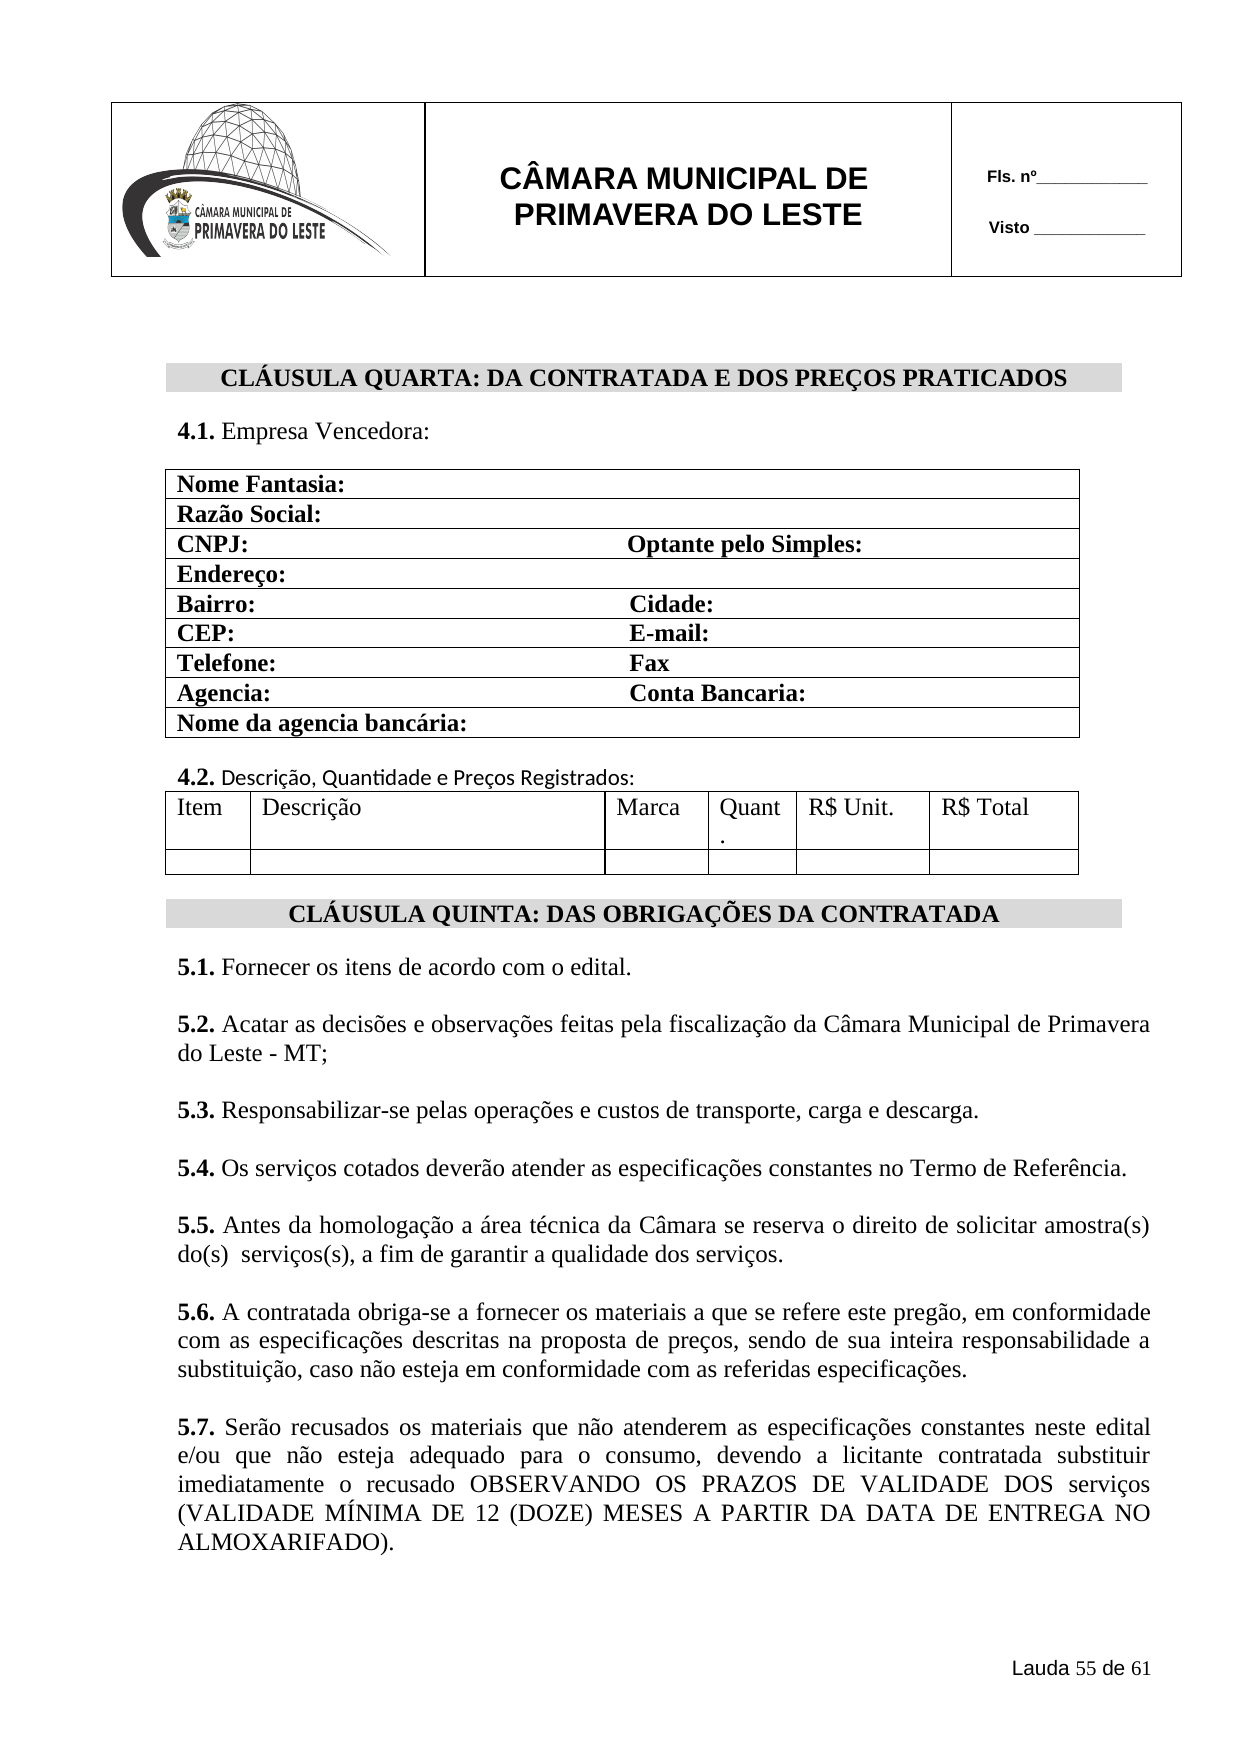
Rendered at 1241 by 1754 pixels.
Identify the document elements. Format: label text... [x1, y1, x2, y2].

table_cell CEP: [166, 619, 618, 647]
table_header Nome Fantasia: [166, 470, 1079, 498]
table_header Quant. [709, 792, 796, 849]
table_cell Bairro: [166, 589, 618, 617]
table_header CLÁUSULA QUARTA: DA CONTRATADA E DOS PREÇOS PRATICADOS [166, 363, 1122, 392]
table_cell Razão Social: [166, 499, 1079, 528]
table_header R$ Total [930, 792, 1078, 849]
table_cell [930, 850, 1078, 874]
table_cell Telefone: [166, 648, 618, 677]
picture [122, 103, 392, 257]
table_header Descrição [251, 792, 604, 849]
table_cell Conta Bancaria: [618, 678, 1079, 707]
table_cell [797, 850, 929, 874]
table_cell [606, 850, 708, 874]
table_cell CNPJ: [166, 529, 616, 558]
text 4.2. Descrição, Quantidade e Preços Registrados: [177, 762, 1152, 791]
table_header R$ Unit. [797, 792, 929, 849]
table_cell [709, 850, 796, 874]
text 5.5. Antes da homologação a área técnica da Câmara se reserva o direito de solicitar amostra(s) do(s) serviços(s), a fim de garantir a qualidade dos serviços. [177, 1211, 1152, 1268]
text 5.7. Serão recusados os materiais que não atenderem as especificações constantes neste edital e/ou que não esteja adequado para o consumo, devendo a licitante contratada substituir imediatamente o recusado OBSERVANDO OS PRAZOS DE VALIDADE DOS serviços (VALIDADE MÍNIMA DE 12 (DOZE) MESES A PARTIR DA DATA DE ENTREGA NO ALMOXARIFADO). [177, 1412, 1152, 1556]
table_cell E-mail: [618, 619, 1079, 647]
table_header Marca [606, 792, 708, 849]
table_cell Fax [618, 648, 1079, 677]
table_header Item [166, 792, 250, 849]
table_cell [618, 708, 1079, 737]
table_header CLÁUSULA QUINTA: DAS OBRIGAÇÕES DA CONTRATADA [166, 899, 1122, 928]
text 5.3. Responsabilizar-se pelas operações e custos de transporte, carga e descarga. [177, 1096, 1152, 1124]
text 5.6. A contratada obriga-se a fornecer os materiais a que se refere este pregão, em conformidade com as especificações descritas na proposta de preços, sendo de sua inteira responsabilidade a substituição, caso não esteja em conformidade com as referidas especificações. [177, 1297, 1152, 1383]
table_cell Cidade: [618, 589, 1079, 617]
text 5.4. Os serviços cotados deverão atender as especificações constantes no Termo de Referência. [177, 1153, 1152, 1182]
table_cell Endereço: [166, 559, 1079, 588]
table_cell Optante pelo Simples: [616, 529, 1079, 558]
table_cell [166, 850, 250, 874]
table_cell Agencia: [166, 678, 618, 707]
text 5.2. Acatar as decisões e observações feitas pela fiscalização da Câmara Municipal de Primavera do Leste - MT; [177, 1009, 1152, 1067]
text 5.1. Fornecer os itens de acordo com o edital. [177, 952, 1152, 981]
table_cell Nome da agencia bancária: [166, 708, 618, 737]
text 4.1. Empresa Vencedora: [177, 416, 1152, 444]
table_cell [251, 850, 604, 874]
